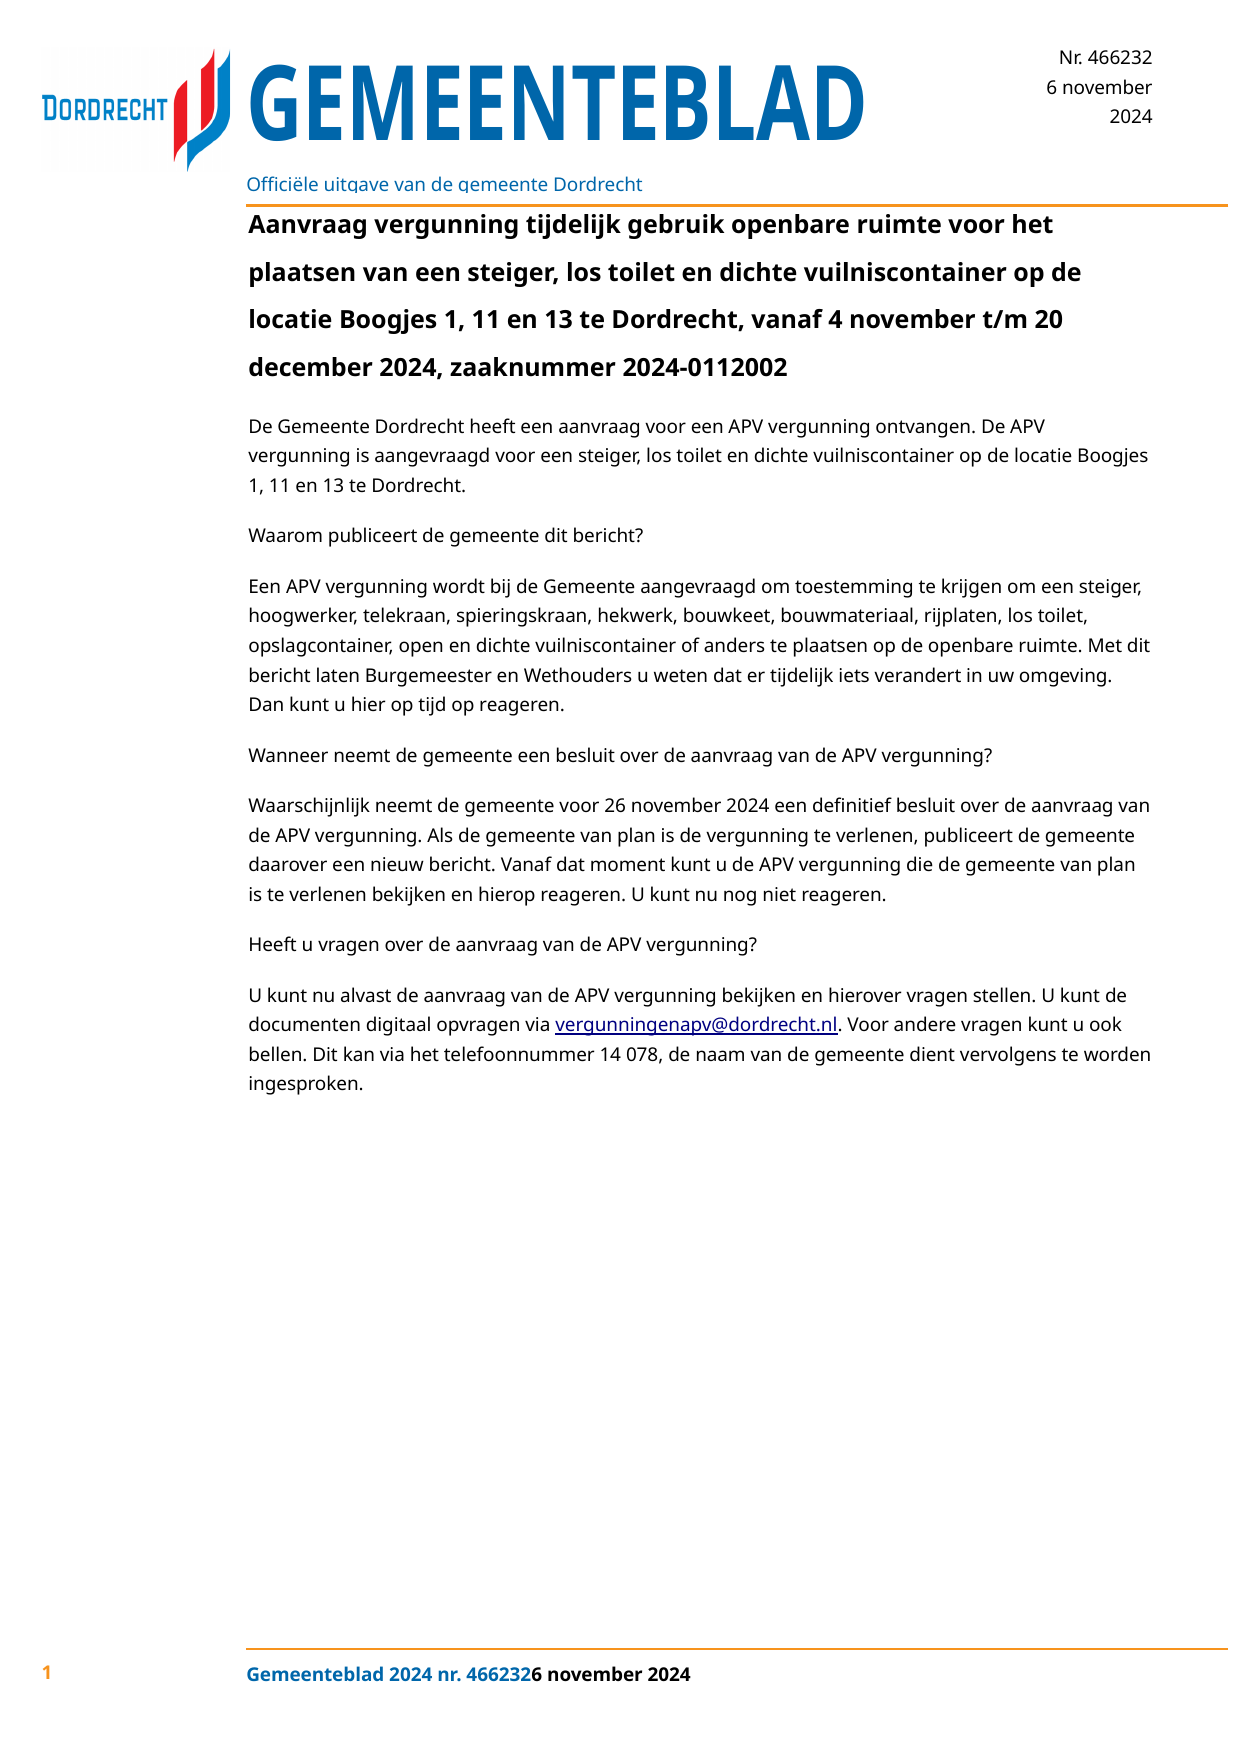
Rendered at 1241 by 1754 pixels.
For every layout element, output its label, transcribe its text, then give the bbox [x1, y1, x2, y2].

picture [41, 47, 231, 172]
text Waarschijnlijk neemt de gemeente voor 26 november 2024 een definitief besluit over de aanvraag van de APV vergunning. Als de gemeente van plan is de vergunning te verlenen, publiceert de gemeente daarover een nieuw bericht. Vanaf dat moment kunt u de APV vergunning die de gemeente van plan is te verlenen bekijken en hierop reageren. U kunt nu nog niet reageren. [248, 792, 1152, 907]
text Aanvraag vergunning tijdelijk gebruik openbare ruimte voor het plaatsen van een steiger, los toilet en dichte vuilniscontainer op de locatie Boogjes 1, 11 en 13 te Dordrecht, vanaf 4 november t/m 20 december 2024, zaaknummer 2024-0112002 [248, 207, 1152, 384]
text Heeft u vragen over de aanvraag van de APV vergunning? [248, 931, 1152, 957]
text Wanneer neemt de gemeente een besluit over de aanvraag van de APV vergunning? [248, 742, 1152, 768]
text De Gemeente Dordrecht heeft een aanvraag voor een APV vergunning ontvangen. De APV vergunning is aangevraagd voor een steiger, los toilet en dichte vuilniscontainer op de locatie Boogjes 1, 11 en 13 te Dordrecht. [248, 413, 1152, 498]
text U kunt nu alvast de aanvraag van de APV vergunning bekijken en hierover vragen stellen. U kunt de documenten digitaal opvragen via vergunningenapv@dordrecht.nl. Voor andere vragen kunt u ook bellen. Dit kan via het telefoonnummer 14 078, de naam van de gemeente dient vervolgens te worden ingesproken. [248, 982, 1152, 1096]
text Een APV vergunning wordt bij de Gemeente aangevraagd om toestemming te krijgen om een steiger, hoogwerker, telekraan, spieringskraan, hekwerk, bouwkeet, bouwmateriaal, rijplaten, los toilet, opslagcontainer, open en dichte vuilniscontainer of anders te plaatsen op de openbare ruimte. Met dit bericht laten Burgemeester en Wethouders u weten dat er tijdelijk iets verandert in uw omgeving. Dan kunt u hier op tijd op reageren. [248, 573, 1152, 717]
text Waarom publiceert de gemeente dit bericht? [248, 523, 1152, 548]
